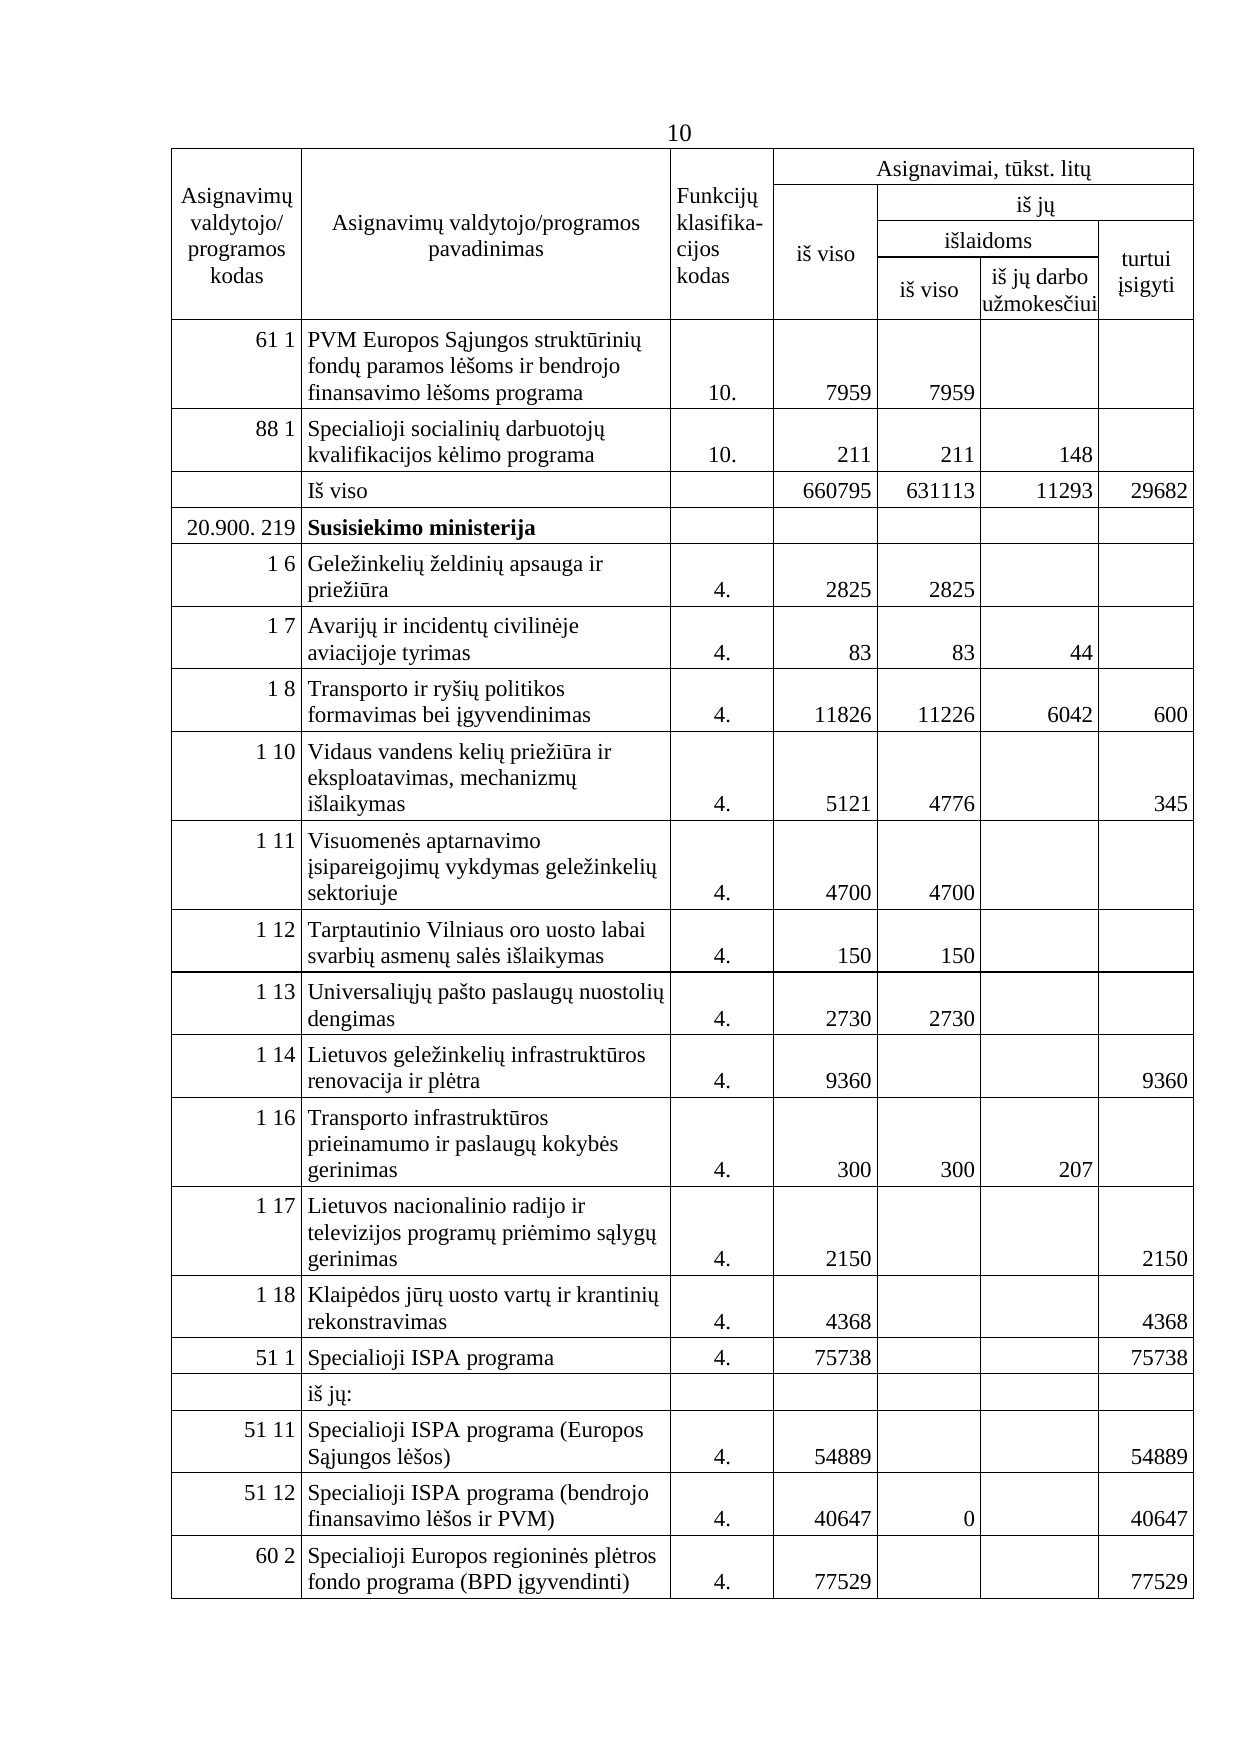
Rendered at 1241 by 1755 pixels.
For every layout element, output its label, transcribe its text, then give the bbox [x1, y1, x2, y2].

table_cell Lietuvos nacionalinio radijo ir televizijos programų priėmimo sąlygų gerinimas [302, 1187, 670, 1274]
table_cell 1 11 [172, 821, 301, 909]
table_cell iš jų [878, 185, 1193, 220]
table_cell [981, 1276, 1098, 1337]
table_cell 5121 [774, 732, 877, 820]
table_cell 4. [671, 1338, 773, 1373]
table_cell [878, 1338, 980, 1373]
table_cell 211 [774, 409, 877, 471]
table_header Asignavimų valdytojo/ programos kodas [172, 149, 301, 319]
table_cell [981, 1187, 1098, 1274]
table_cell 9360 [1099, 1035, 1193, 1097]
table_cell [1099, 607, 1193, 668]
table_cell 2730 [774, 973, 877, 1034]
table_cell 88 1 [172, 409, 301, 471]
table_cell 51 1 [172, 1338, 301, 1373]
table_cell iš jų: [302, 1374, 670, 1409]
table_cell 0 [878, 1473, 980, 1535]
table_cell [981, 973, 1098, 1034]
table_cell Specialioji Europos regioninės plėtros fondo programa (BPD įgyvendinti) [302, 1536, 670, 1597]
table_cell 1 14 [172, 1035, 301, 1097]
table_cell 77529 [1099, 1536, 1193, 1597]
table_cell 83 [878, 607, 980, 668]
table_cell 4. [671, 1035, 773, 1097]
table_cell [981, 821, 1098, 909]
table_cell [878, 1374, 980, 1409]
table_cell 4. [671, 1411, 773, 1472]
table_cell [981, 1035, 1098, 1097]
table_cell Transporto ir ryšių politikos formavimas bei įgyvendinimas [302, 669, 670, 731]
table_cell Visuomenės aptarnavimo įsipareigojimų vykdymas geležinkelių sektoriuje [302, 821, 670, 909]
table_cell [1099, 544, 1193, 606]
table_cell 207 [981, 1098, 1098, 1186]
table_cell Universaliųjų pašto paslaugų nuostolių dengimas [302, 973, 670, 1034]
table_cell [981, 732, 1098, 820]
table_cell 148 [981, 409, 1098, 471]
table_cell iš viso [774, 185, 877, 319]
table_cell 60 2 [172, 1536, 301, 1597]
table_cell [981, 1536, 1098, 1597]
table_cell išlaidoms [878, 221, 1098, 256]
table_cell [1099, 973, 1193, 1034]
table_cell 4. [671, 1187, 773, 1274]
table_cell 40647 [1099, 1473, 1193, 1535]
table_cell 2730 [878, 973, 980, 1034]
table_cell 1 10 [172, 732, 301, 820]
table_cell 83 [774, 607, 877, 668]
table_cell Specialioji ISPA programa (bendrojo finansavimo lėšos ir PVM) [302, 1473, 670, 1535]
table_cell 54889 [1099, 1411, 1193, 1472]
table_cell 2825 [774, 544, 877, 606]
table_cell [878, 1276, 980, 1337]
table_cell [878, 1411, 980, 1472]
table_cell [1099, 910, 1193, 971]
table_cell [172, 1374, 301, 1409]
table_cell [981, 320, 1098, 408]
table_cell 75738 [774, 1338, 877, 1373]
table_cell 2150 [774, 1187, 877, 1274]
table_cell 51 11 [172, 1411, 301, 1472]
table_cell 4776 [878, 732, 980, 820]
table_cell 4700 [878, 821, 980, 909]
table_cell Avarijų ir incidentų civilinėje aviacijoje tyrimas [302, 607, 670, 668]
table_cell [1099, 320, 1193, 408]
table_cell 4. [671, 973, 773, 1034]
table_cell 4. [671, 607, 773, 668]
table_cell [981, 1374, 1098, 1409]
table_cell 4. [671, 821, 773, 909]
table_cell 1 16 [172, 1098, 301, 1186]
table_cell 150 [878, 910, 980, 971]
table_cell 1 13 [172, 973, 301, 1034]
table_cell 10. [671, 409, 773, 471]
table_cell 1 8 [172, 669, 301, 731]
table_cell 4. [671, 1536, 773, 1597]
table_cell iš jų darbo užmokesčiui [981, 258, 1098, 319]
table_cell 4700 [774, 821, 877, 909]
table_cell 1 18 [172, 1276, 301, 1337]
table_cell 150 [774, 910, 877, 971]
table_cell Susisiekimo ministerija [302, 508, 670, 543]
table_cell PVM Europos Sąjungos struktūrinių fondų paramos lėšoms ir bendrojo finansavimo lėšoms programa [302, 320, 670, 408]
table_cell Specialioji ISPA programa [302, 1338, 670, 1373]
table_cell [878, 508, 980, 543]
table_cell [878, 1536, 980, 1597]
table_cell 211 [878, 409, 980, 471]
table_cell [981, 508, 1098, 543]
table_cell 7959 [878, 320, 980, 408]
table_cell 44 [981, 607, 1098, 668]
table_cell [1099, 1374, 1193, 1409]
table_cell 4. [671, 1098, 773, 1186]
table_cell [981, 1338, 1098, 1373]
table_cell 1 17 [172, 1187, 301, 1274]
table_cell 660795 [774, 472, 877, 507]
table_cell 10. [671, 320, 773, 408]
table_cell 75738 [1099, 1338, 1193, 1373]
table_cell 61 1 [172, 320, 301, 408]
table_cell Specialioji ISPA programa (Europos Sąjungos lėšos) [302, 1411, 670, 1472]
table_cell [981, 544, 1098, 606]
table_cell 40647 [774, 1473, 877, 1535]
table_cell Lietuvos geležinkelių infrastruktūros renovacija ir plėtra [302, 1035, 670, 1097]
table_cell [671, 508, 773, 543]
table_cell [981, 1411, 1098, 1472]
table_cell 6042 [981, 669, 1098, 731]
table_cell 4. [671, 732, 773, 820]
table_cell Specialioji socialinių darbuotojų kvalifikacijos kėlimo programa [302, 409, 670, 471]
table_cell 631113 [878, 472, 980, 507]
table_cell 4368 [1099, 1276, 1193, 1337]
table_cell turtui įsigyti [1099, 221, 1193, 319]
table_header Funkcijų klasifika-cijos kodas [671, 149, 773, 319]
table_cell 4. [671, 910, 773, 971]
table_cell [774, 508, 877, 543]
table_cell Geležinkelių želdinių apsauga ir priežiūra [302, 544, 670, 606]
table_cell Tarptautinio Vilniaus oro uosto labai svarbių asmenų salės išlaikymas [302, 910, 670, 971]
table_cell 51 12 [172, 1473, 301, 1535]
table_cell 54889 [774, 1411, 877, 1472]
table_cell [981, 910, 1098, 971]
table_cell 29682 [1099, 472, 1193, 507]
table_cell 4. [671, 669, 773, 731]
table_cell 600 [1099, 669, 1193, 731]
table_cell iš viso [878, 258, 980, 319]
table_cell 300 [878, 1098, 980, 1186]
table_cell Klaipėdos jūrų uosto vartų ir krantinių rekonstravimas [302, 1276, 670, 1337]
table_cell [981, 1473, 1098, 1535]
table_header Asignavimai, tūkst. litų [774, 149, 1193, 184]
table_cell [172, 472, 301, 507]
table_cell 4. [671, 544, 773, 606]
table_cell 9360 [774, 1035, 877, 1097]
table_cell 2825 [878, 544, 980, 606]
table_cell 4. [671, 1473, 773, 1535]
table_cell 1 7 [172, 607, 301, 668]
table_cell 4. [671, 1276, 773, 1337]
table_cell [671, 1374, 773, 1409]
table_cell [878, 1187, 980, 1274]
table_cell 300 [774, 1098, 877, 1186]
table_cell 11226 [878, 669, 980, 731]
table_cell Iš viso [302, 472, 670, 507]
table_cell 20.900. 219 [172, 508, 301, 543]
table_cell 1 12 [172, 910, 301, 971]
table_cell [671, 472, 773, 507]
table_cell [774, 1374, 877, 1409]
table_cell 11293 [981, 472, 1098, 507]
table_cell 77529 [774, 1536, 877, 1597]
table_cell 2150 [1099, 1187, 1193, 1274]
table_cell 7959 [774, 320, 877, 408]
table_cell [878, 1035, 980, 1097]
table_cell [1099, 1098, 1193, 1186]
table_cell 4368 [774, 1276, 877, 1337]
table_cell 11826 [774, 669, 877, 731]
table_cell [1099, 409, 1193, 471]
table_cell Vidaus vandens kelių priežiūra ir eksploatavimas, mechanizmų išlaikymas [302, 732, 670, 820]
table_cell 1 6 [172, 544, 301, 606]
table_cell [1099, 508, 1193, 543]
table_cell Transporto infrastruktūros prieinamumo ir paslaugų kokybės gerinimas [302, 1098, 670, 1186]
table_header Asignavimų valdytojo/programos pavadinimas [302, 149, 670, 319]
table_cell 345 [1099, 732, 1193, 820]
table_cell [1099, 821, 1193, 909]
